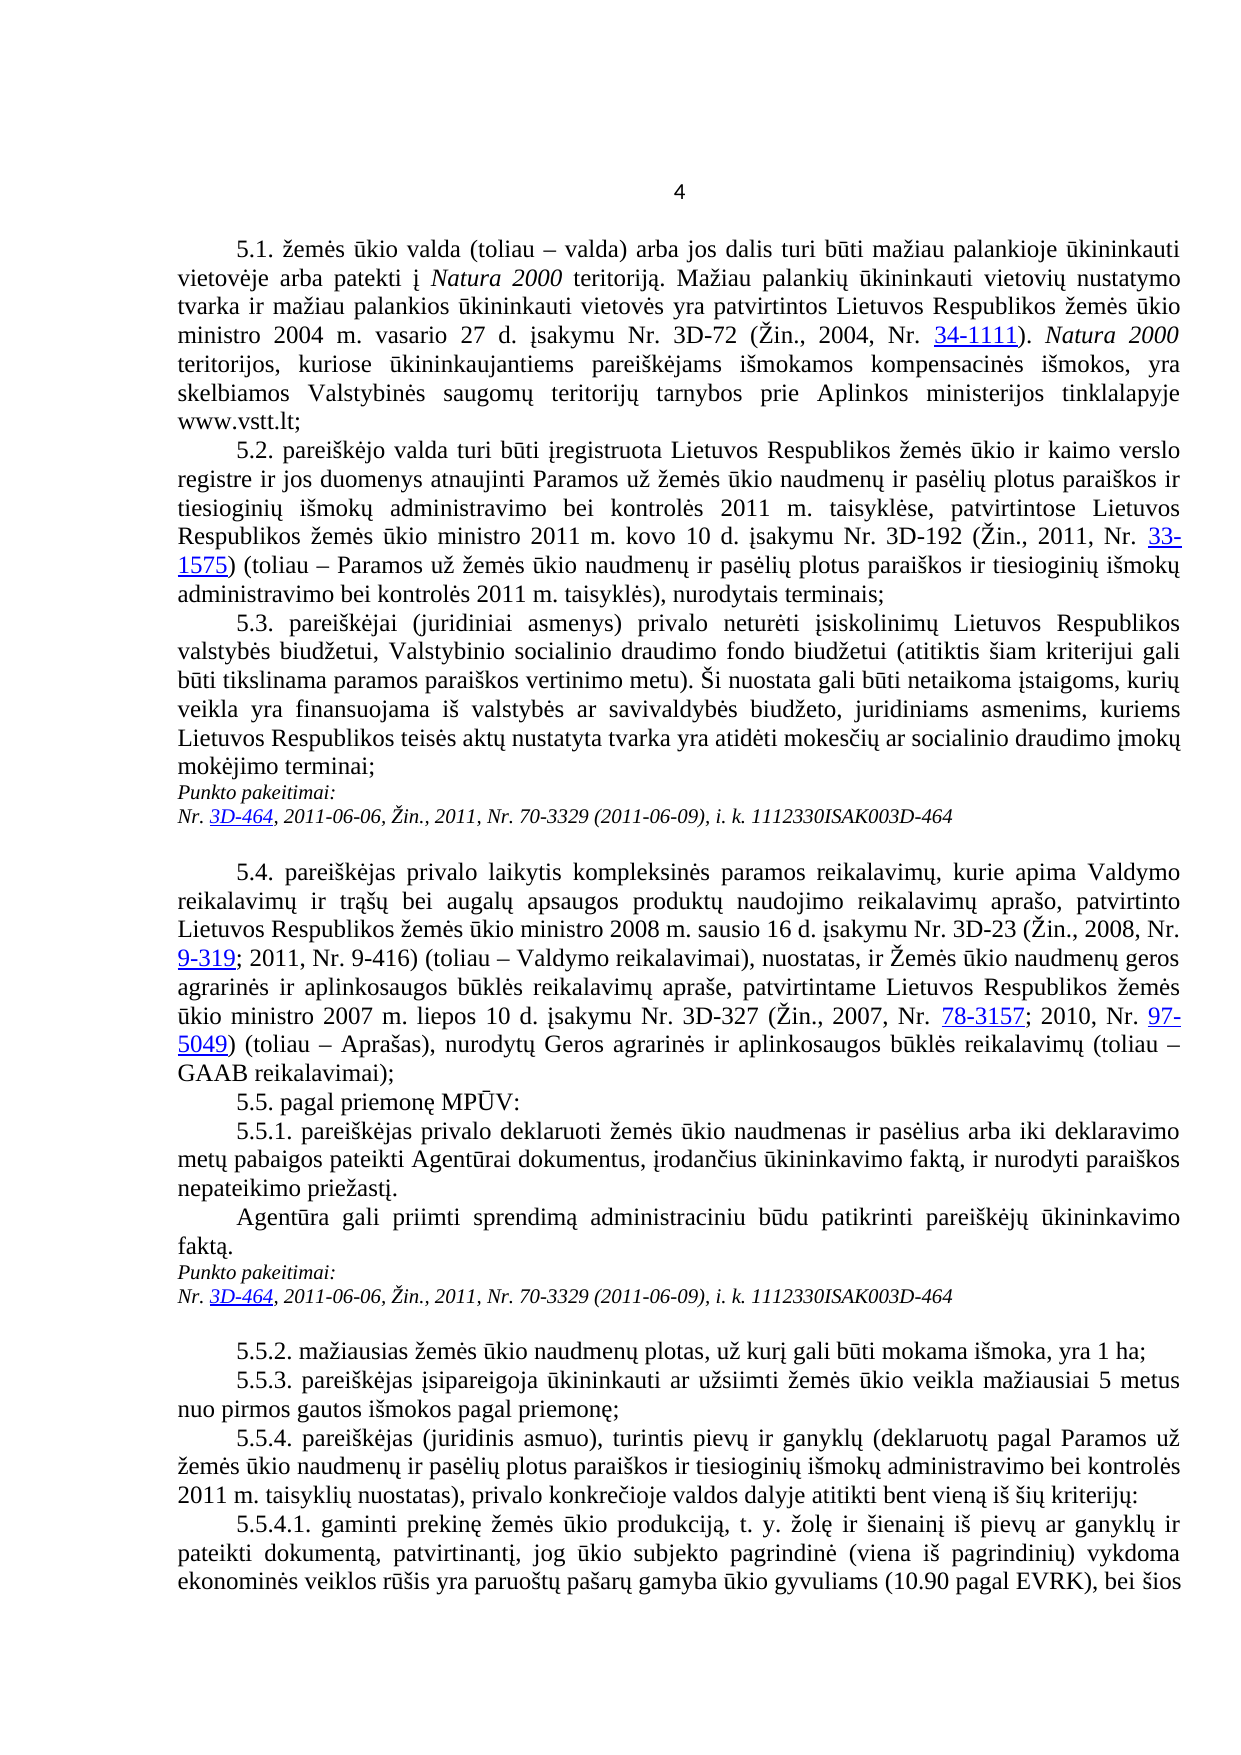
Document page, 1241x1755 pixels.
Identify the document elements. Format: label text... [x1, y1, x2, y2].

text 5.5.1. pareiškėjas privalo deklaruoti žemės ūkio naudmenas ir pasėlius arba iki deklaravimo metų pabaigos pateikti Agentūrai dokumentus, įrodančius ūkininkavimo faktą, ir nurodyti paraiškos nepateikimo priežastį. [177, 1116, 1181, 1202]
text Punkto pakeitimai: [177, 780, 1181, 804]
text Agentūra gali priimti sprendimą administraciniu būdu patikrinti pareiškėjų ūkininkavimo faktą. [177, 1202, 1181, 1259]
text 5.5.2. mažiausias žemės ūkio naudmenų plotas, už kurį gali būti mokama išmoka, yra 1 ha; [177, 1336, 1181, 1365]
text 5.5.4.1. gaminti prekinę žemės ūkio produkciją, t. y. žolę ir šienainį iš pievų ar ganyklų ir pateikti dokumentą, patvirtinantį, jog ūkio subjekto pagrindinė (viena iš pagrindinių) vykdoma ekonominės veiklos rūšis yra paruoštų pašarų gamyba ūkio gyvuliams (10.90 pagal EVRK), bei šios [177, 1509, 1181, 1595]
text Punkto pakeitimai: [177, 1259, 1181, 1284]
text 5.5.3. pareiškėjas įsipareigoja ūkininkauti ar užsiimti žemės ūkio veikla mažiausiai 5 metus nuo pirmos gautos išmokos pagal priemonę; [177, 1365, 1181, 1423]
text Nr. 3D-464, 2011-06-06, Žin., 2011, Nr. 70-3329 (2011-06-09), i. k. 1112330ISAK003D-464 [177, 804, 1181, 828]
text 5.1. žemės ūkio valda (toliau – valda) arba jos dalis turi būti mažiau palankioje ūkininkauti vietovėje arba patekti į Natura 2000 teritoriją. Mažiau palankių ūkininkauti vietovių nustatymo tvarka ir mažiau palankios ūkininkauti vietovės yra patvirtintos Lietuvos Respublikos žemės ūkio ministro 2004 m. vasario 27 d. įsakymu Nr. 3D-72 (Žin., 2004, Nr. 34-1111). Natura 2000 teritorijos, kuriose ūkininkaujantiems pareiškėjams išmokamos kompensacinės išmokos, yra skelbiamos Valstybinės saugomų teritorijų tarnybos prie Aplinkos ministerijos tinklalapyje www.vstt.lt; [177, 234, 1181, 435]
text 5.4. pareiškėjas privalo laikytis kompleksinės paramos reikalavimų, kurie apima Valdymo reikalavimų ir trąšų bei augalų apsaugos produktų naudojimo reikalavimų aprašo, patvirtinto Lietuvos Respublikos žemės ūkio ministro 2008 m. sausio 16 d. įsakymu Nr. 3D-23 (Žin., 2008, Nr. 9-319; 2011, Nr. 9-416) (toliau – Valdymo reikalavimai), nuostatas, ir Žemės ūkio naudmenų geros agrarinės ir aplinkosaugos būklės reikalavimų apraše, patvirtintame Lietuvos Respublikos žemės ūkio ministro 2007 m. liepos 10 d. įsakymu Nr. 3D-327 (Žin., 2007, Nr. 78-3157; 2010, Nr. 97-5049) (toliau – Aprašas), nurodytų Geros agrarinės ir aplinkosaugos būklės reikalavimų (toliau – GAAB reikalavimai); [177, 857, 1181, 1087]
text Nr. 3D-464, 2011-06-06, Žin., 2011, Nr. 70-3329 (2011-06-09), i. k. 1112330ISAK003D-464 [177, 1284, 1181, 1308]
text 5.3. pareiškėjai (juridiniai asmenys) privalo neturėti įsiskolinimų Lietuvos Respublikos valstybės biudžetui, Valstybinio socialinio draudimo fondo biudžetui (atitiktis šiam kriterijui gali būti tikslinama paramos paraiškos vertinimo metu). Ši nuostata gali būti netaikoma įstaigoms, kurių veikla yra finansuojama iš valstybės ar savivaldybės biudžeto, juridiniams asmenims, kuriems Lietuvos Respublikos teisės aktų nustatyta tvarka yra atidėti mokesčių ar socialinio draudimo įmokų mokėjimo terminai; [177, 608, 1181, 780]
text 5.2. pareiškėjo valda turi būti įregistruota Lietuvos Respublikos žemės ūkio ir kaimo verslo registre ir jos duomenys atnaujinti Paramos už žemės ūkio naudmenų ir pasėlių plotus paraiškos ir tiesioginių išmokų administravimo bei kontrolės 2011 m. taisyklėse, patvirtintose Lietuvos Respublikos žemės ūkio ministro 2011 m. kovo 10 d. įsakymu Nr. 3D-192 (Žin., 2011, Nr. 33-1575) (toliau – Paramos už žemės ūkio naudmenų ir pasėlių plotus paraiškos ir tiesioginių išmokų administravimo bei kontrolės 2011 m. taisyklės), nurodytais terminais; [177, 435, 1181, 608]
text 5.5.4. pareiškėjas (juridinis asmuo), turintis pievų ir ganyklų (deklaruotų pagal Paramos už žemės ūkio naudmenų ir pasėlių plotus paraiškos ir tiesioginių išmokų administravimo bei kontrolės 2011 m. taisyklių nuostatas), privalo konkrečioje valdos dalyje atitikti bent vieną iš šių kriterijų: [177, 1423, 1181, 1509]
text 5.5. pagal priemonę MPŪV: [177, 1087, 1181, 1116]
